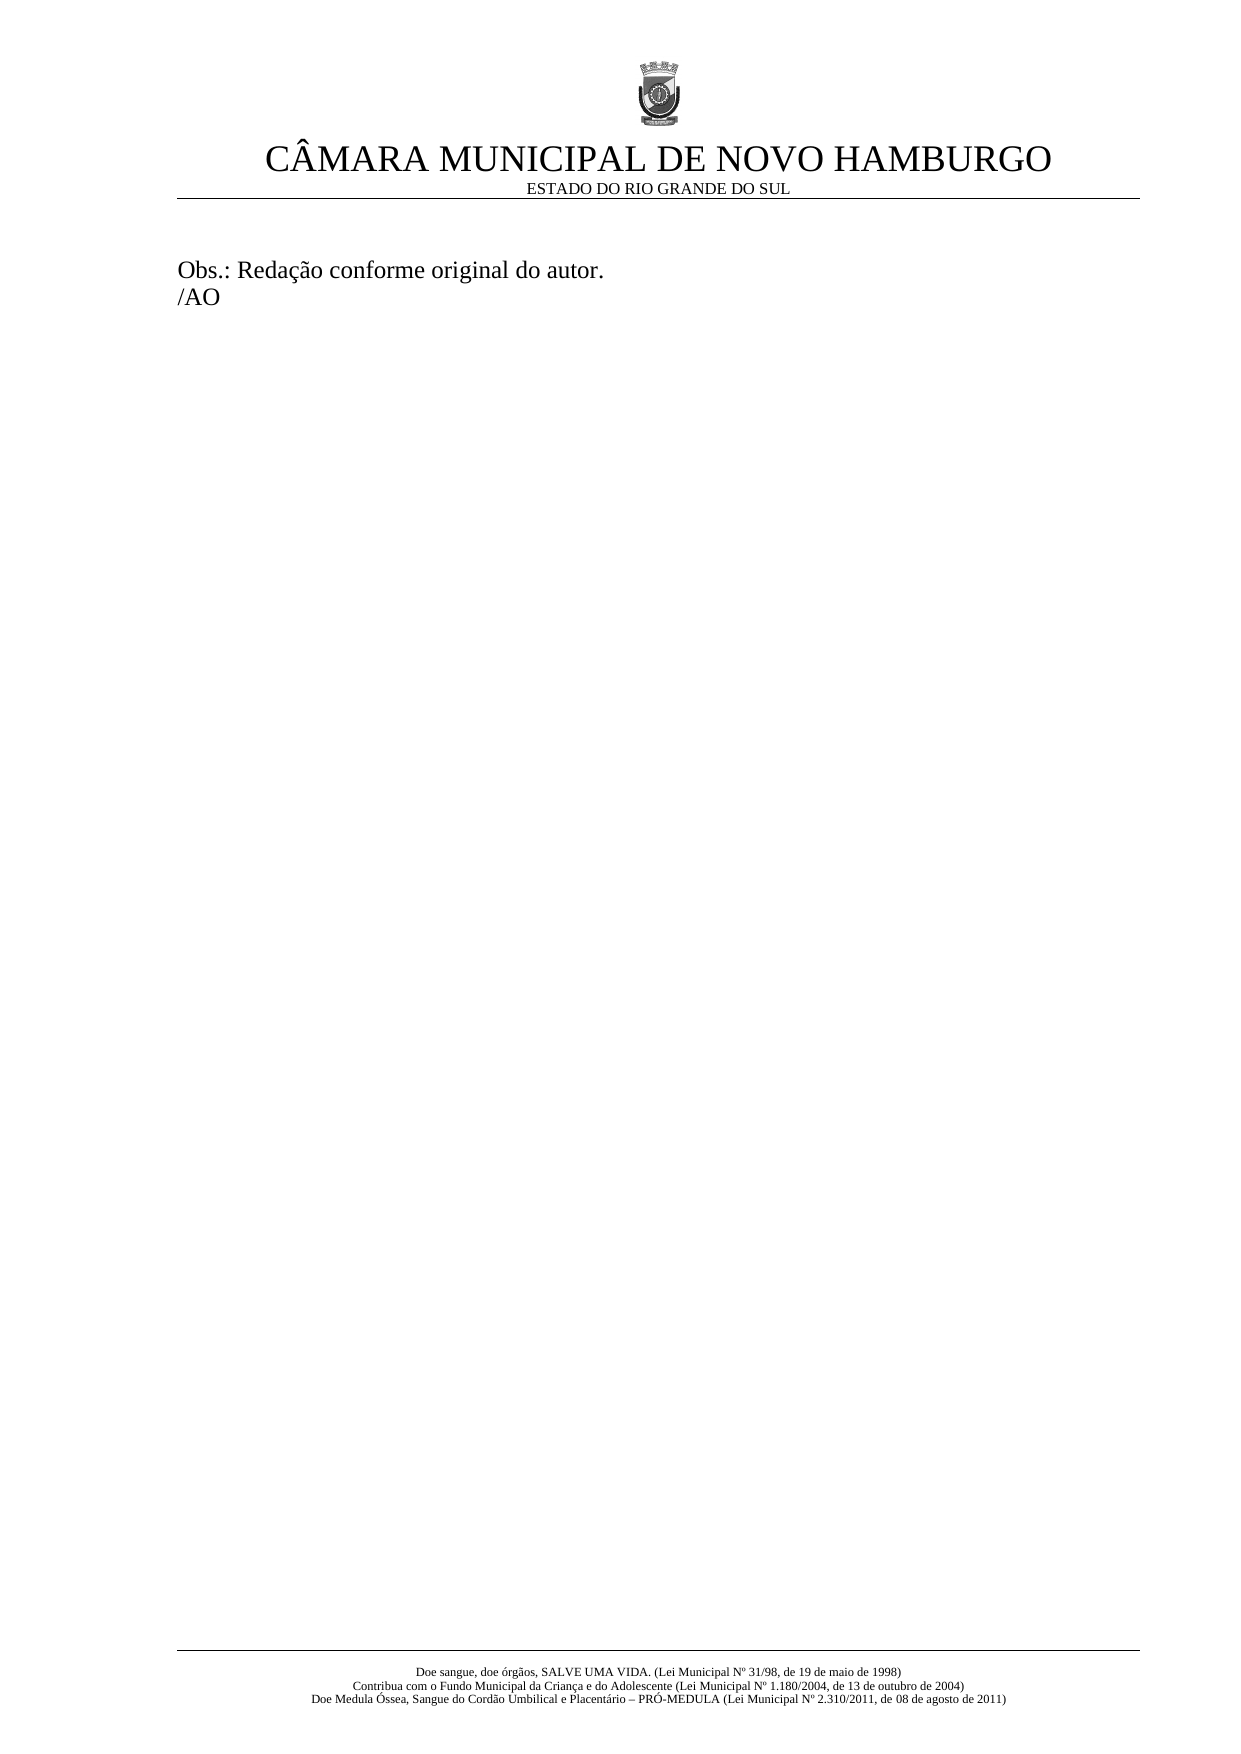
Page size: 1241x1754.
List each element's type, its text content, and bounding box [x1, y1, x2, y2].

text /AO [177, 283, 1140, 311]
text Obs.: Redação conforme original do autor. [177, 256, 1140, 283]
